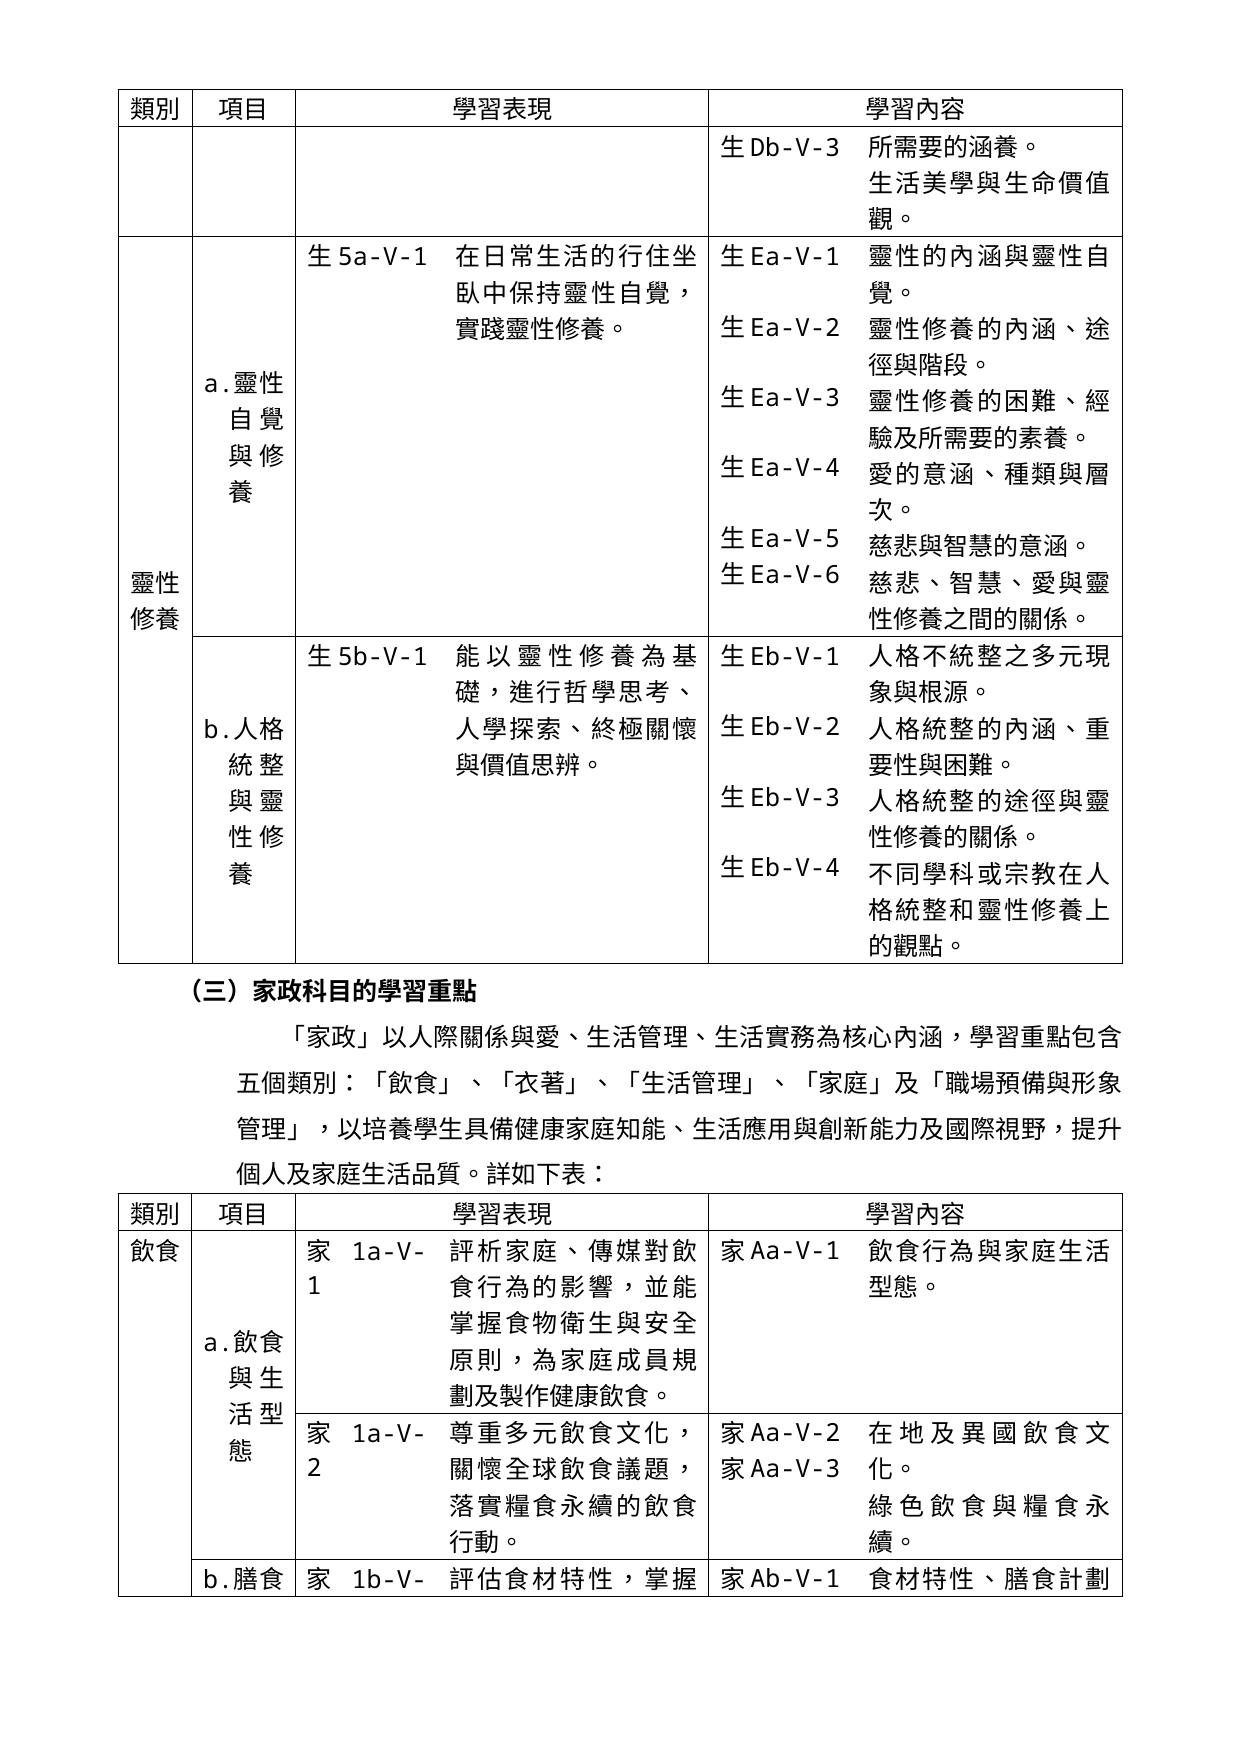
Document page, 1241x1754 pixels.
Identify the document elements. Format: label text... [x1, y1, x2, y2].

table_cell 人格不統整之多元現象與根源。 人格統整的內涵、重要性與困難。 人格統整的途徑與靈性修養的關係。 不同學科或宗教在人格統整和靈性修養上的觀點。 [857, 637, 1122, 963]
table_header 學習內容 [709, 90, 1122, 126]
table_cell [119, 127, 192, 236]
table_cell a.飲食與生活型態 [192, 1231, 295, 1559]
table_cell 靈性修養 [119, 237, 192, 963]
table_cell 評估食材特性，掌握 [438, 1560, 708, 1596]
text （三）家政科目的學習重點 [143, 964, 1122, 1010]
table_cell [193, 127, 295, 236]
table_header 類別 [119, 90, 192, 126]
table_cell 生Ea-V-1 生Ea-V-2 生Ea-V-3 生Ea-V-4 生Ea-V-5 生Ea-V-6 [709, 237, 857, 636]
table_cell 尊重多元飲食文化，關懷全球飲食議題，落實糧食永續的飲食行動。 [438, 1414, 708, 1559]
table_cell 生5b-V-1 [296, 637, 443, 963]
table_header 項目 [192, 1194, 295, 1230]
table_cell 評析家庭、傳媒對飲食行為的影響，並能掌握食物衛生與安全原則，為家庭成員規劃及製作健康飲食。 [438, 1231, 708, 1413]
table_cell 飲食 [119, 1231, 191, 1596]
table_cell 家Ab-V-1 [709, 1560, 857, 1596]
table_cell b.膳食 [192, 1560, 295, 1596]
table_cell 家Aa-V-1 [709, 1231, 857, 1413]
table_cell 家1a-V-2 [296, 1414, 438, 1559]
table_cell 家1b-V- [296, 1560, 438, 1596]
table_cell [296, 127, 443, 236]
table_cell b.人格統整與靈性修養 [193, 637, 295, 963]
table_cell a.靈性自覺與修養 [193, 237, 295, 636]
table_cell 家Aa-V-2 家Aa-V-3 [709, 1414, 857, 1559]
table_header 學習表現 [296, 90, 708, 126]
table_header 類別 [119, 1194, 191, 1230]
table_cell 在地及異國飲食文化。 綠色飲食與糧食永續。 [857, 1414, 1122, 1559]
table_cell 食材特性、膳食計劃 [857, 1560, 1122, 1596]
table_header 學習表現 [296, 1194, 708, 1230]
table_cell 生5a-V-1 [296, 237, 443, 636]
table_cell 在日常生活的行住坐臥中保持靈性自覺，實踐靈性修養。 [443, 237, 708, 636]
table_header 項目 [193, 90, 295, 126]
table_cell 能以靈性修養為基礎，進行哲學思考、人學探索、終極關懷與價值思辨。 [443, 637, 708, 963]
table_cell 生Eb-V-1 生Eb-V-2 生Eb-V-3 生Eb-V-4 [709, 637, 857, 963]
table_cell [443, 127, 708, 236]
table_cell 所需要的涵養。 生活美學與生命價值觀。 [857, 127, 1122, 236]
table_header 學習內容 [709, 1194, 1122, 1230]
table_cell 飲食行為與家庭生活型態。 [857, 1231, 1122, 1413]
table_cell 靈性的內涵與靈性自覺。 靈性修養的內涵、途徑與階段。 靈性修養的困難、經驗及所需要的素養。 愛的意涵、種類與層次。 慈悲與智慧的意涵。 慈悲、智慧、愛與靈性修養之間的關係。 [857, 237, 1122, 636]
table_cell 家1a-V-1 [296, 1231, 438, 1413]
table_cell 生Db-V-3 [709, 127, 857, 236]
text 「家政」以人際關係與愛、生活管理、生活實務為核心內涵，學習重點包含五個類別：「飲食」、「衣著」、「生活管理」、「家庭」及「職場預備與形象管理」，以培養學生具備健康家庭知能、生活應用與創新能力及國際視野，提升個人及家庭生活品質。詳如下表： [236, 1010, 1122, 1193]
